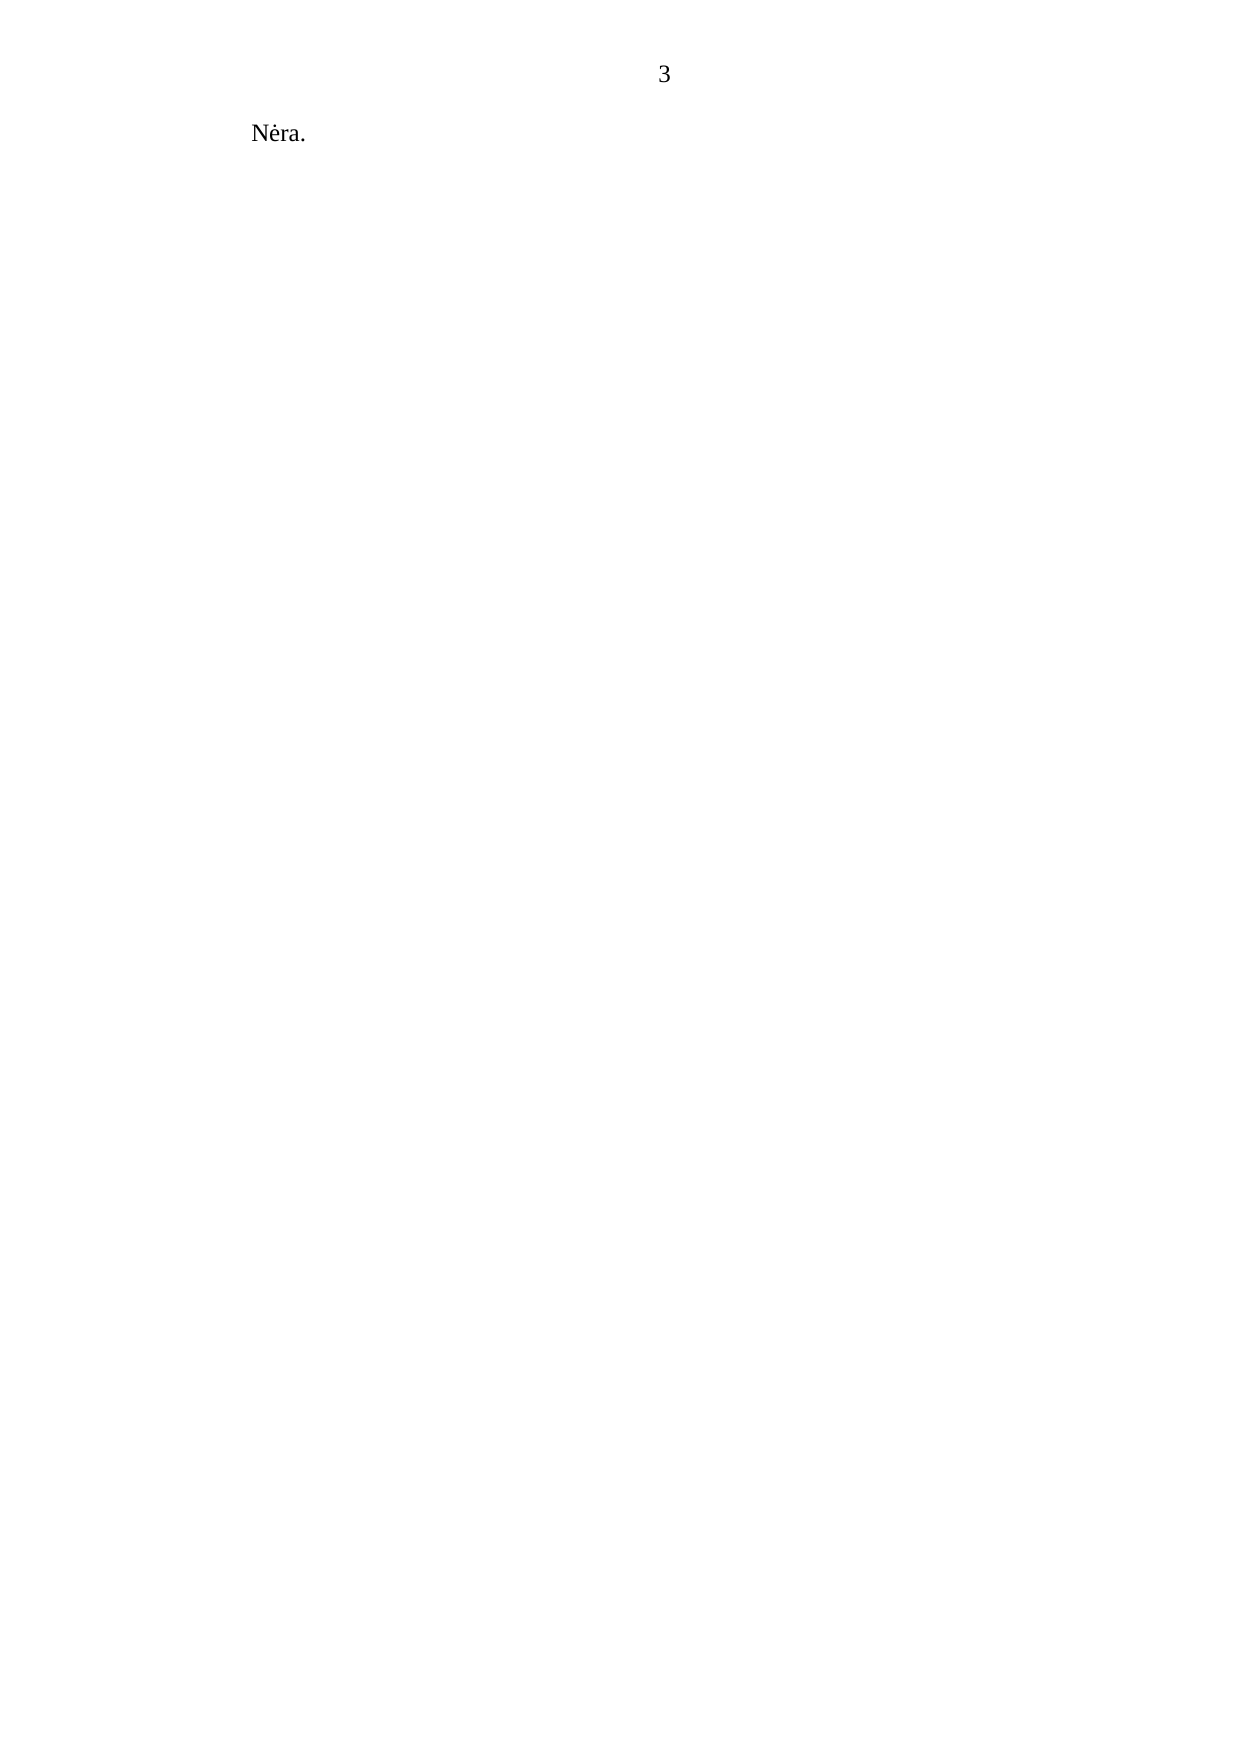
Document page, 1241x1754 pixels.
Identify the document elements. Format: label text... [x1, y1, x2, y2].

text Nėra. [177, 118, 1152, 147]
